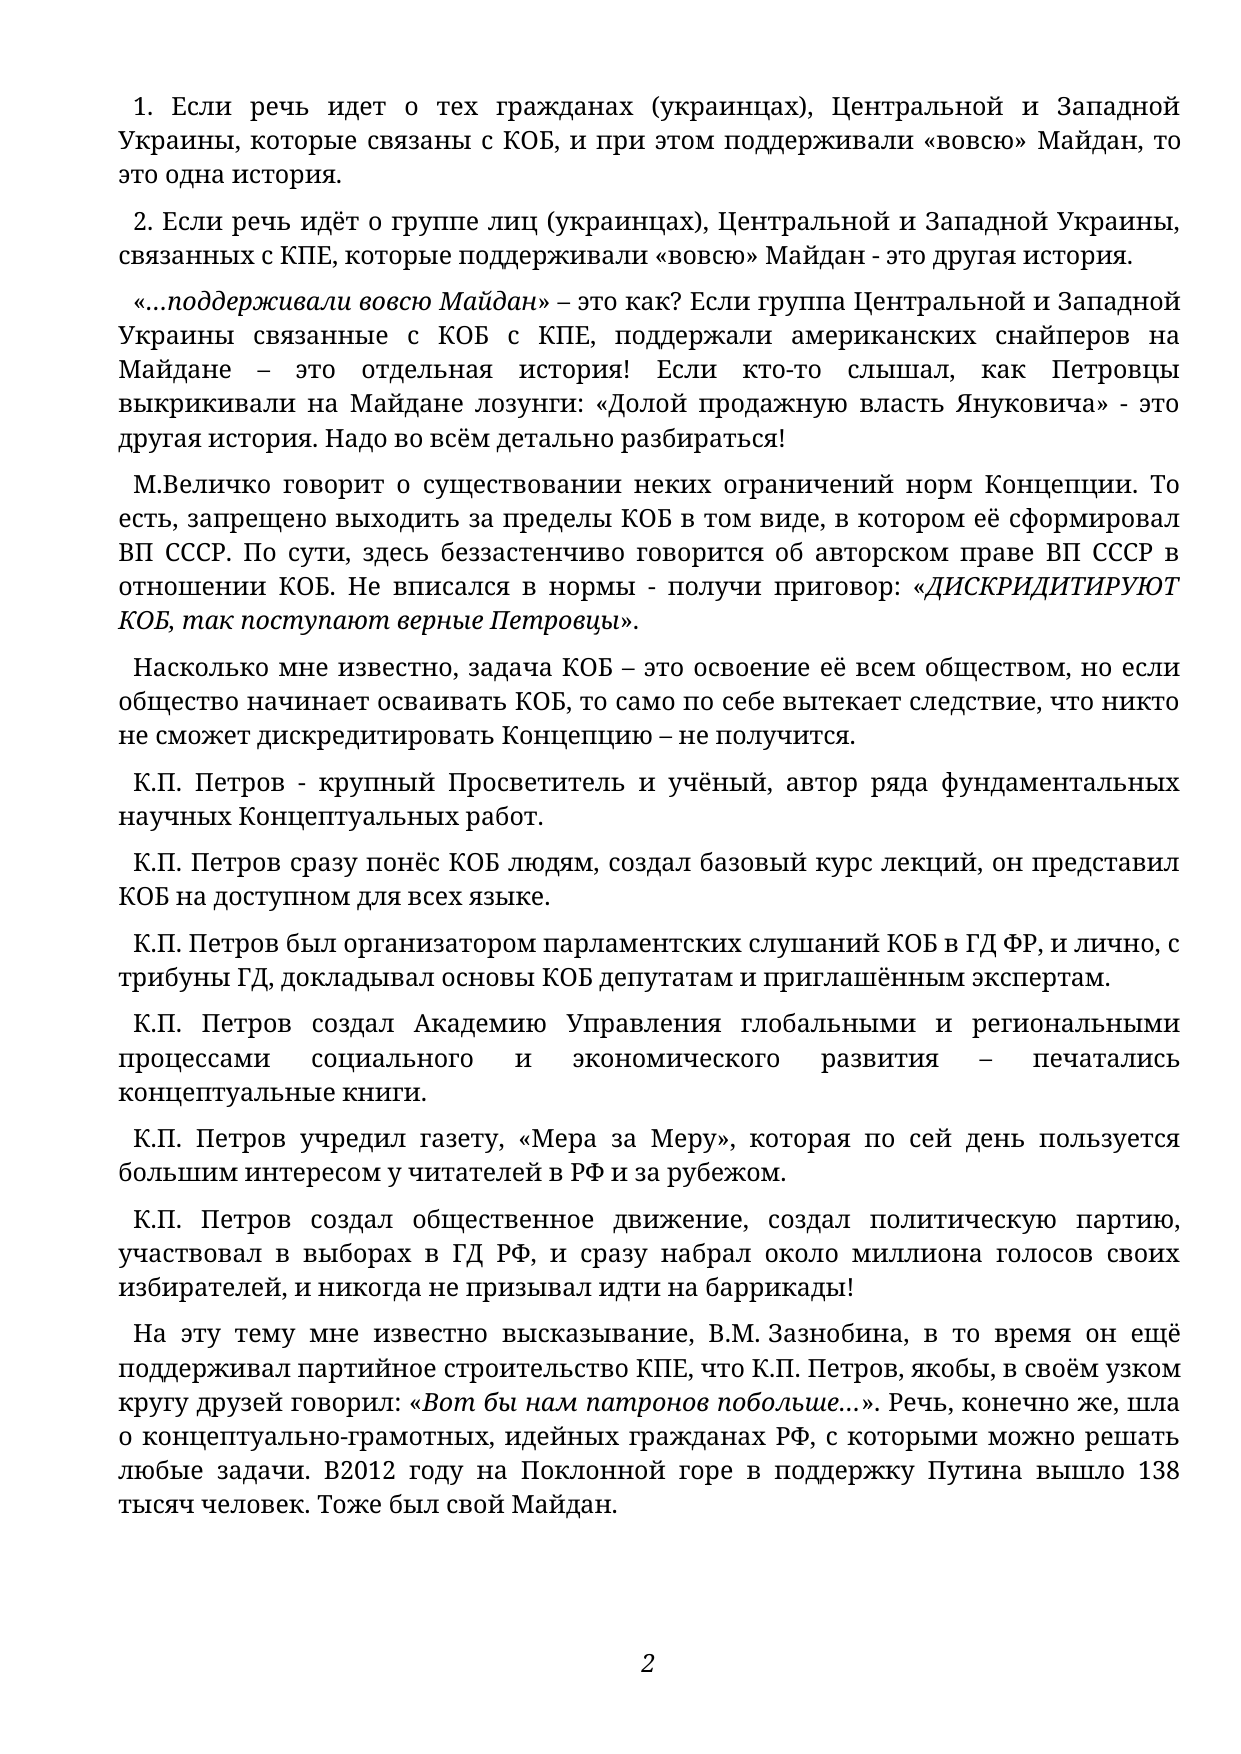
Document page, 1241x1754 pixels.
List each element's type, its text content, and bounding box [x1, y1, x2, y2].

text На эту тему мне известно высказывание, В.М. Зазнобина, в то время он ещё поддерживал партийное строительство КПЕ, что К.П. Петров, якобы, в своём узком кругу друзей говорил: «Вот бы нам патронов побольше…». Речь, конечно же, шла о концептуально-грамотных, идейных гражданах РФ, с которыми можно решать любые задачи. В2012 году на Поклонной горе в поддержку Путина вышло 138 тысяч человек. Тоже был свой Майдан. [118, 1316, 1181, 1521]
text 1. Если речь идет о тех гражданах (украинцах), Центральной и Западной Украины, которые связаны с КОБ, и при этом поддерживали «вовсю» Майдан, то это одна история. [118, 89, 1181, 191]
text К.П. Петров учредил газету, «Мера за Меру», которая по сей день пользуется большим интересом у читателей в РФ и за рубежом. [118, 1121, 1181, 1189]
text 2. Если речь идёт о группе лиц (украинцах), Центральной и Западной Украины, связанных с КПЕ, которые поддерживали «вовсю» Майдан - это другая история. [118, 203, 1181, 271]
text К.П. Петров - крупный Просветитель и учёный, автор ряда фундаментальных научных Концептуальных работ. [118, 764, 1181, 832]
text «…поддерживали вовсю Майдан» – это как? Если группа Центральной и Западной Украины связанные с КОБ с КПЕ, поддержали американских снайперов на Майдане – это отдельная история! Если кто-то слышал, как Петровцы выкрикивали на Майдане лозунги: «Долой продажную власть Януковича» - это другая история. Надо во всём детально разбираться! [118, 284, 1181, 454]
text Насколько мне известно, задача КОБ – это освоение её всем обществом, но если общество начинает осваивать КОБ, то само по себе вытекает следствие, что никто не сможет дискредитировать Концепцию – не получится. [118, 649, 1181, 752]
text К.П. Петров сразу понёс КОБ людям, создал базовый курс лекций, он представил КОБ на доступном для всех языке. [118, 845, 1181, 913]
text К.П. Петров создал Академию Управления глобальными и региональными процессами социального и экономического развития – печатались концептуальные книги. [118, 1006, 1181, 1108]
text М.Величко говорит о существовании неких ограничений норм Концепции. То есть, запрещено выходить за пределы КОБ в том виде, в котором её сформировал ВП СССР. По сути, здесь беззастенчиво говорится об авторском праве ВП СССР в отношении КОБ. Не вписался в нормы - получи приговор: «ДИСКРИДИТИРУЮТ КОБ, так поступают верные Петровцы». [118, 467, 1181, 637]
text К.П. Петров создал общественное движение, создал политическую партию, участвовал в выборах в ГД РФ, и сразу набрал около миллиона голосов своих избирателей, и никогда не призывал идти на баррикады! [118, 1201, 1181, 1304]
text К.П. Петров был организатором парламентских слушаний КОБ в ГД ФР, и лично, с трибуны ГД, докладывал основы КОБ депутатам и приглашённым экспертам. [118, 926, 1181, 994]
